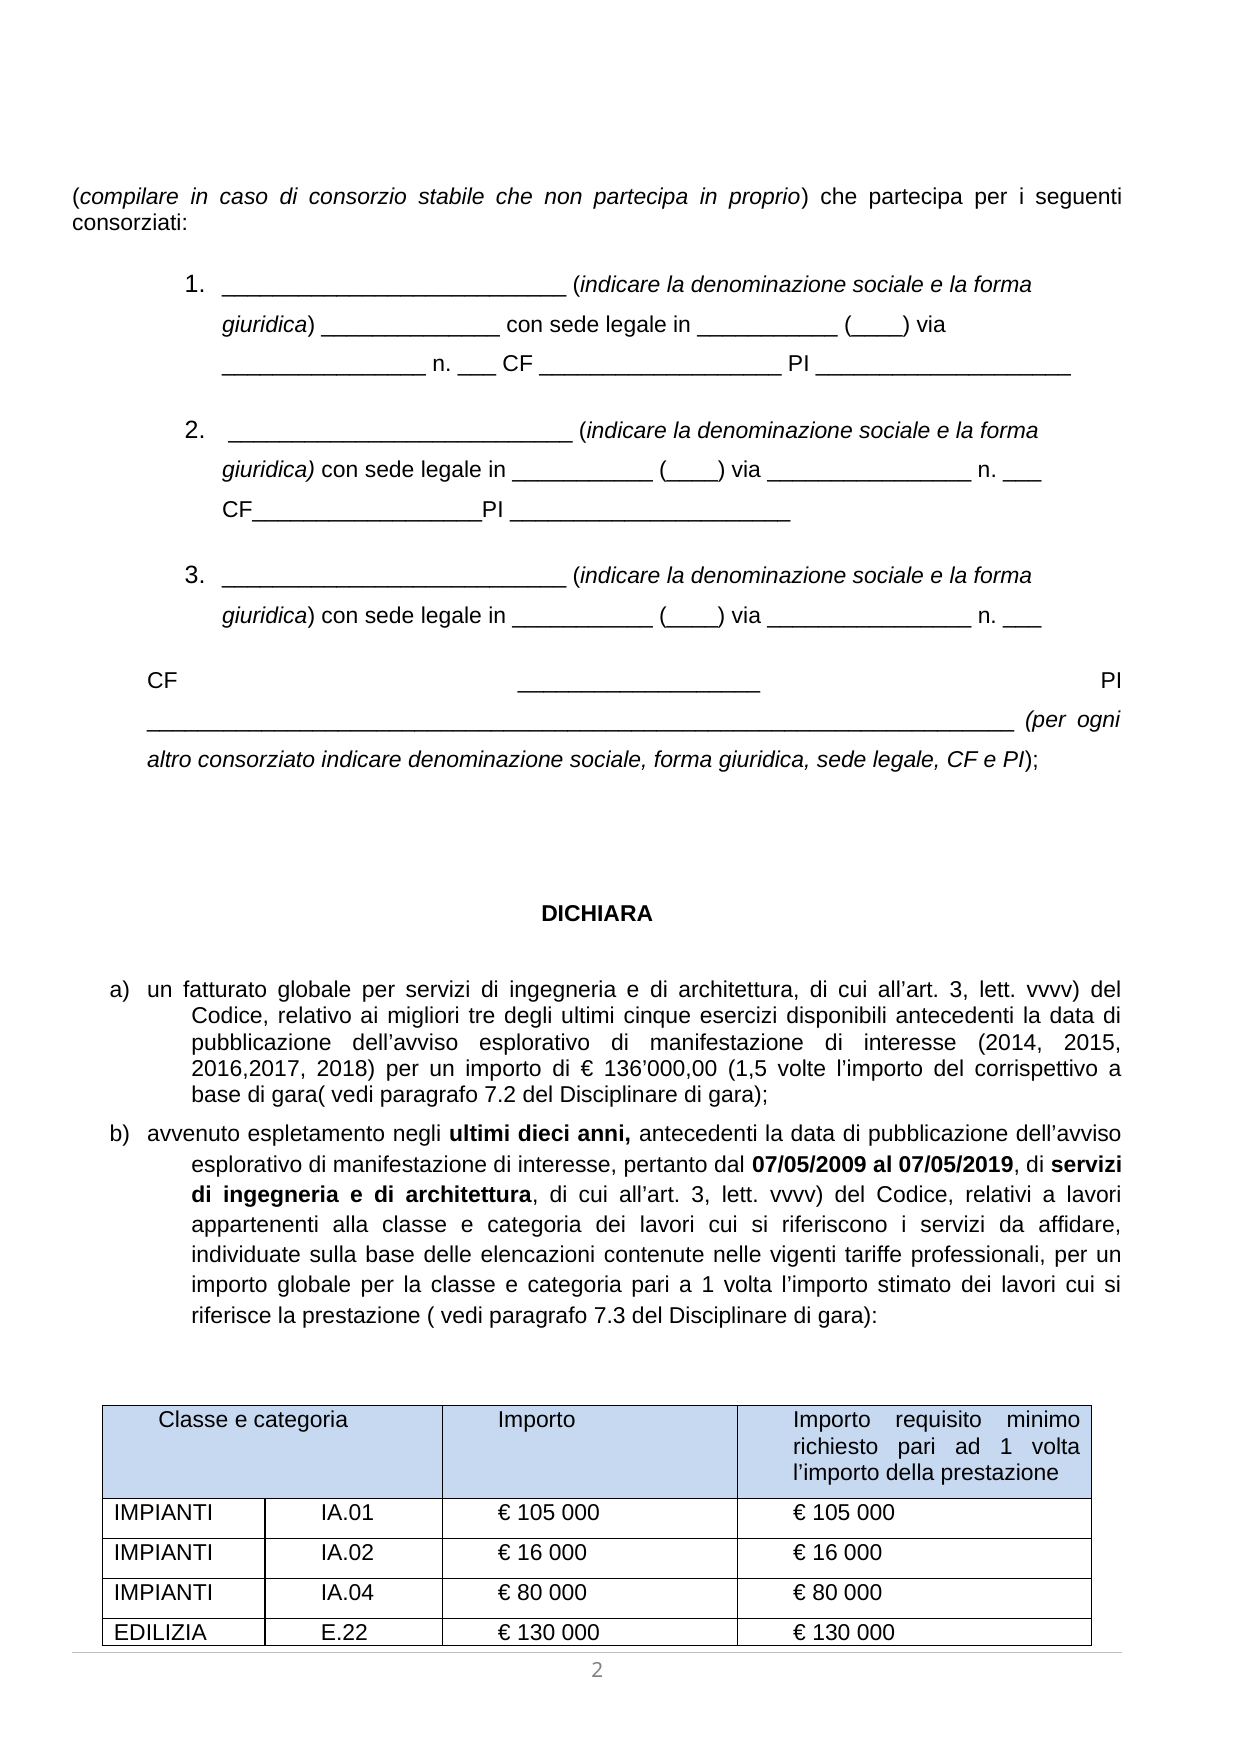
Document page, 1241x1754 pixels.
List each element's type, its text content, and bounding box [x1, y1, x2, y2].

list ___________________________ (indicare la denominazione sociale e la forma giuridica) con sede legale in ___________ (____) via ________________ n. ___ CF__________________PI ______________________ [184, 414, 1122, 522]
table_cell IA.04 [266, 1579, 442, 1617]
list ___________________________ (indicare la denominazione sociale e la forma giuridica) con sede legale in ___________ (____) via ________________ n. ___ [184, 560, 1122, 629]
table_cell IA.01 [266, 1499, 442, 1538]
table_header Importo requisito minimo richiesto pari ad 1 volta l’importo della prestazione [738, 1406, 1091, 1498]
text CF ___________________ PI ____________________________________________________________________ (per ogni altro consorziato indicare denominazione sociale, forma giuridica, sede legale, CF e PI); [147, 667, 1122, 772]
table_cell € 80 000 [443, 1579, 737, 1617]
table_cell € 16 000 [443, 1539, 737, 1578]
text DICHIARA [72, 900, 1122, 926]
list avvenuto espletamento negli ultimi dieci anni, antecedenti la data di pubblicazione dell’avviso esplorativo di manifestazione di interesse, pertanto dal 07/05/2009 al 07/05/2019, di servizi di ingegneria e di architettura, di cui all’art. 3, lett. vvvv) del Codice, relativi a lavori appartenenti alla classe e categoria dei lavori cui si riferiscono i servizi da affidare, individuate sulla base delle elencazioni contenute nelle vigenti tariffe professionali, per un importo globale per la classe e categoria pari a 1 volta l’importo stimato dei lavori cui si riferisce la prestazione ( vedi paragrafo 7.3 del Disciplinare di gara): [109, 1120, 1122, 1328]
table_cell € 130 000 [443, 1619, 737, 1645]
text (compilare in caso di consorzio stabile che non partecipa in proprio) che partecipa per i seguenti consorziati: [72, 183, 1122, 235]
table_cell IMPIANTI [103, 1579, 264, 1617]
table_header Importo [443, 1406, 737, 1498]
table_cell € 80 000 [738, 1579, 1091, 1617]
table_cell € 105 000 [443, 1499, 737, 1538]
table_cell € 16 000 [738, 1539, 1091, 1578]
table_cell E.22 [266, 1619, 442, 1645]
table_cell EDILIZIA [103, 1619, 264, 1645]
list un fatturato globale per servizi di ingegneria e di architettura, di cui all’art. 3, lett. vvvv) del Codice, relativo ai migliori tre degli ultimi cinque esercizi disponibili antecedenti la data di pubblicazione dell’avviso esplorativo di manifestazione di interesse (2014, 2015, 2016,2017, 2018) per un importo di € 136’000,00 (1,5 volte l’importo del corrispettivo a base di gara( vedi paragrafo 7.2 del Disciplinare di gara); [109, 976, 1122, 1108]
table_cell IA.02 [266, 1539, 442, 1578]
table_cell IMPIANTI [103, 1499, 264, 1538]
table_header Classe e categoria [103, 1406, 442, 1498]
table_cell IMPIANTI [103, 1539, 264, 1578]
table_cell € 105 000 [738, 1499, 1091, 1538]
list ___________________________ (indicare la denominazione sociale e la forma giuridica) ______________ con sede legale in ___________ (____) via ________________ n. ___ CF ___________________ PI ____________________ [184, 269, 1122, 376]
table_cell € 130 000 [738, 1619, 1091, 1645]
